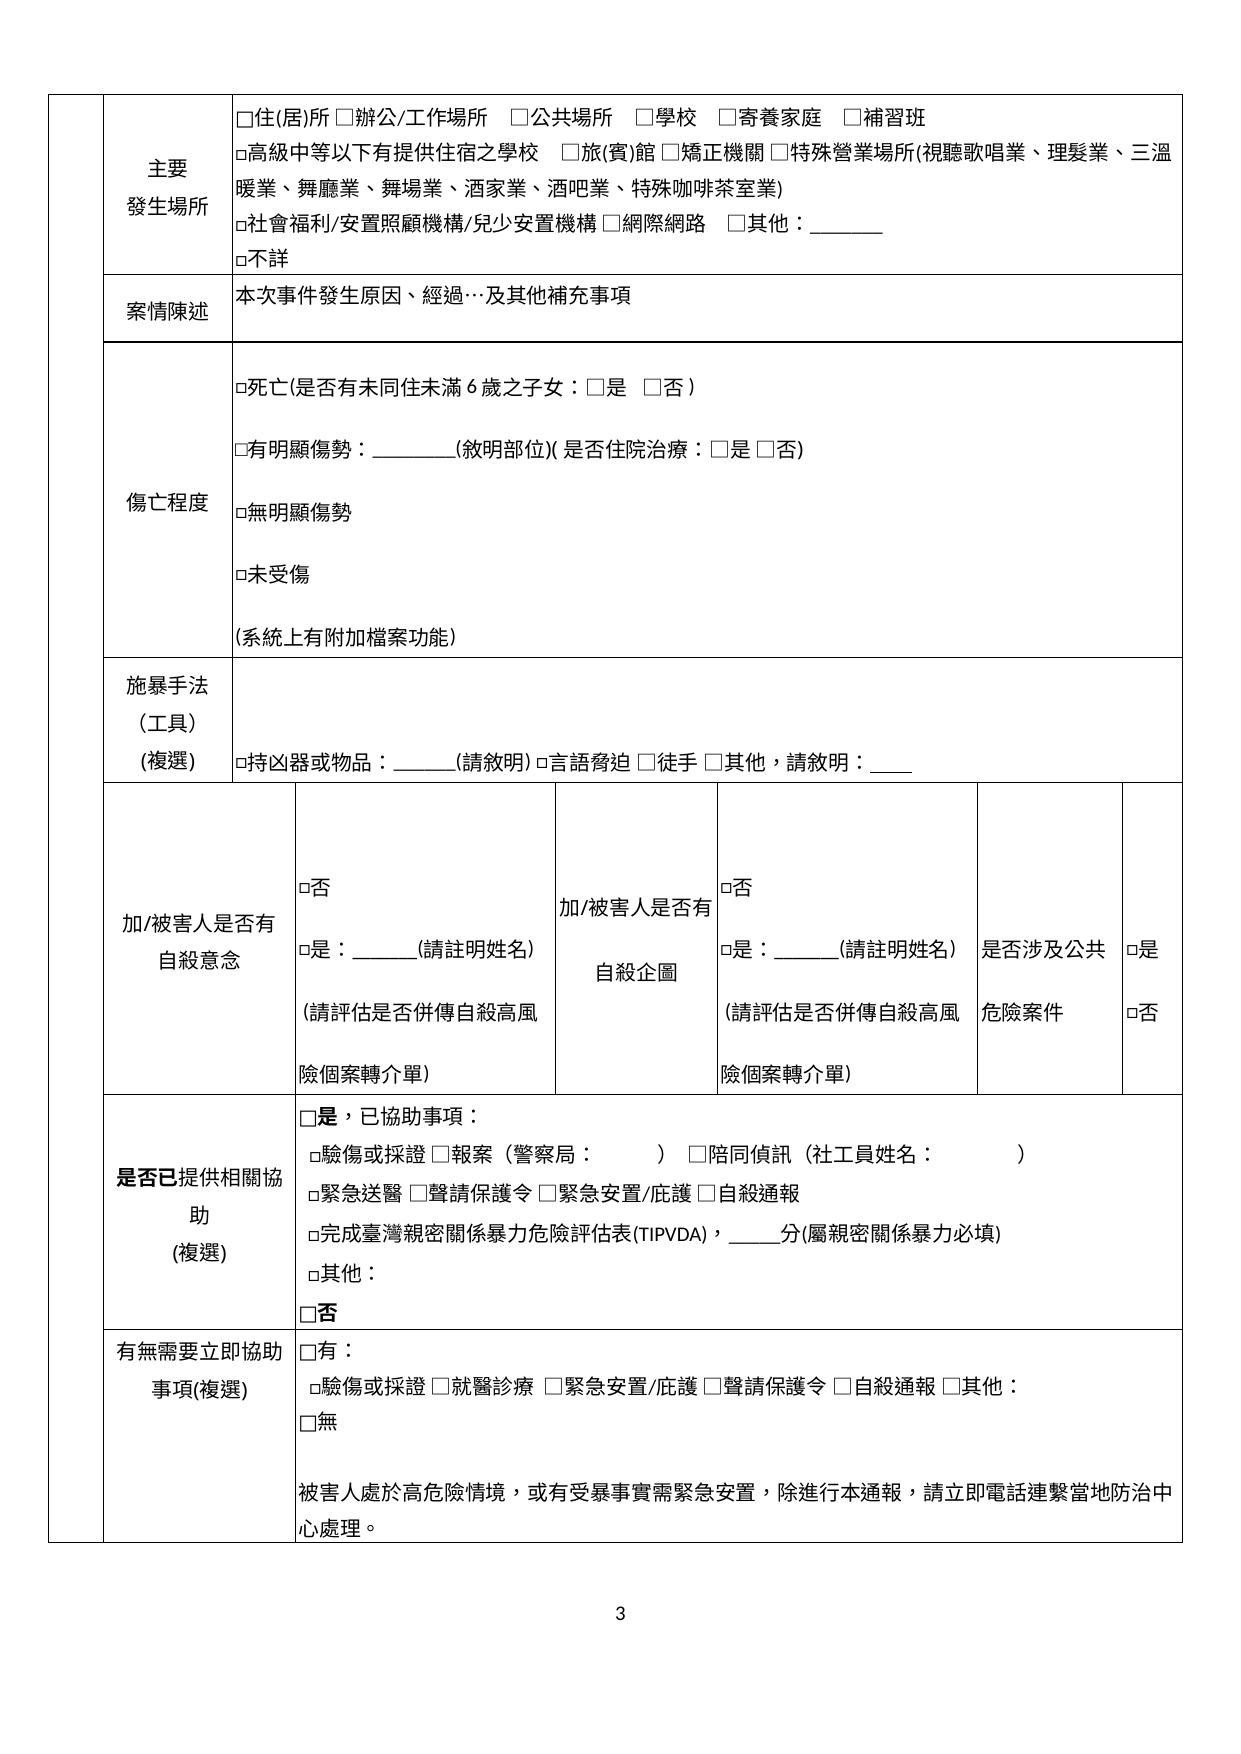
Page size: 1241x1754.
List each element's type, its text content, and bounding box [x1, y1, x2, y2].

table_cell 有無需要立即協助事項(複選) [104, 1330, 295, 1542]
table_cell [1183, 657, 1195, 782]
table_cell 加/被害人是否有 自殺企圖 [556, 783, 717, 1094]
table_cell □否 □是：_______(請註明姓名) (請評估是否併傳自殺高風險個案轉介單) [296, 783, 555, 1094]
table_cell [1183, 1094, 1195, 1328]
table_cell [1183, 341, 1195, 657]
table_cell 案情陳述 [104, 275, 232, 341]
table_cell 本次事件發生原因、經過…及其他補充事項 [233, 275, 1182, 341]
table_cell □死亡(是否有未同住未滿6歲之子女：□是 □否 ) □有明顯傷勢：________(敘明部位)( 是否住院治療：□是 □否) □無明顯傷勢 □未受傷 (系統上有附加檔案功能) [233, 343, 1182, 657]
table_cell 是否已提供相關協助 (複選) [104, 1095, 295, 1328]
table_cell □持凶器或物品：______(請敘明) □言語脅迫 □徒手 □其他，請敘明： [233, 658, 1182, 782]
table_cell [1183, 94, 1195, 273]
table_cell 主要 發生場所 [104, 95, 232, 273]
table_cell 施暴手法（工具） (複選) [104, 658, 232, 782]
table_cell [1183, 1329, 1195, 1542]
table_cell [49, 95, 103, 1542]
table_cell [1183, 274, 1195, 341]
table_cell □是，已協助事項： □驗傷或採證 □報案（警察局： ） □陪同偵訊（社工員姓名： ） □緊急送醫 □聲請保護令 □緊急安置/庇護 □自殺通報 □完成臺灣親密關係暴力危險評估表(TIPVDA)，_____分(屬親密關係暴力必填) □其他： □否 [296, 1095, 1182, 1328]
table_cell □是 □否 [1123, 783, 1182, 1094]
table_cell □否 □是：_______(請註明姓名) (請評估是否併傳自殺高風險個案轉介單) [718, 783, 977, 1094]
table_cell 傷亡程度 [104, 343, 232, 657]
table_cell [1183, 782, 1195, 1094]
table_cell 加/被害人是否有 自殺意念 [104, 783, 295, 1094]
table_cell 是否涉及公共危險案件 [978, 783, 1122, 1094]
table_cell □住(居)所 □辦公/工作場所 □公共場所 □學校 □寄養家庭 □補習班 □高級中等以下有提供住宿之學校 □旅(賓)館 □矯正機關 □特殊營業場所(視聽歌唱業、理髮業、三溫暖業、舞廳業、舞場業、酒家業、酒吧業、特殊咖啡茶室業) □社會福利/安置照顧機構/兒少安置機構 □網際網路 □其他：_______ □不詳 [233, 95, 1182, 273]
table_cell □有： □驗傷或採證 □就醫診療 □緊急安置/庇護 □聲請保護令 □自殺通報 □其他： □無 被害人處於高危險情境，或有受暴事實需緊急安置，除進行本通報，請立即電話連繫當地防治中心處理。 [296, 1330, 1182, 1542]
